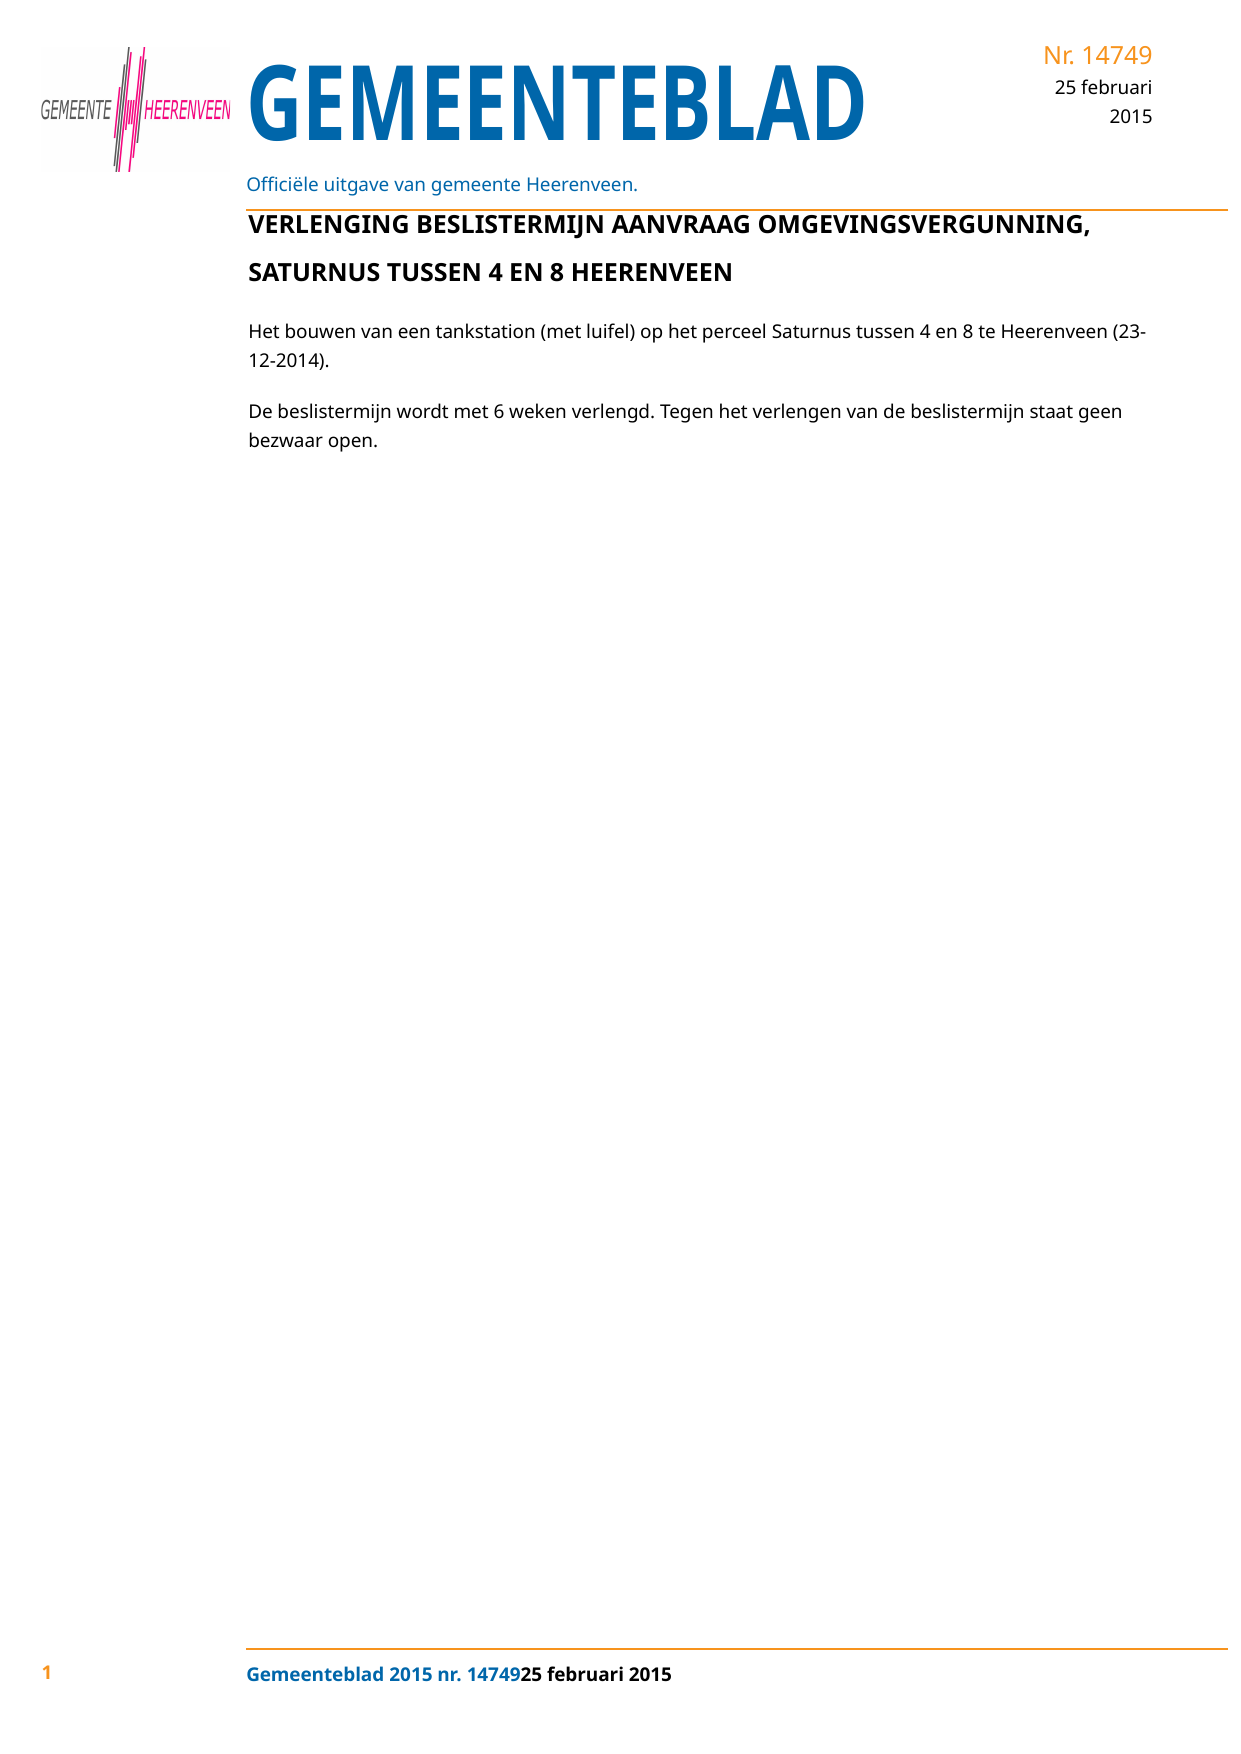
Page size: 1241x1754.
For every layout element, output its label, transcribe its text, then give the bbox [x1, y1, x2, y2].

text Het bouwen van een tankstation (met luifel) op het perceel Saturnus tussen 4 en 8 te Heerenveen (23-12-2014). [248, 318, 1152, 373]
text VERLENGING BESLISTERMIJN AANVRAAG OMGEVINGSVERGUNNING, SATURNUS TUSSEN 4 EN 8 HEERENVEEN [248, 211, 1152, 288]
picture [41, 47, 231, 172]
text De beslistermijn wordt met 6 weken verlengd. Tegen het verlengen van de beslistermijn staat geen bezwaar open. [248, 398, 1152, 453]
